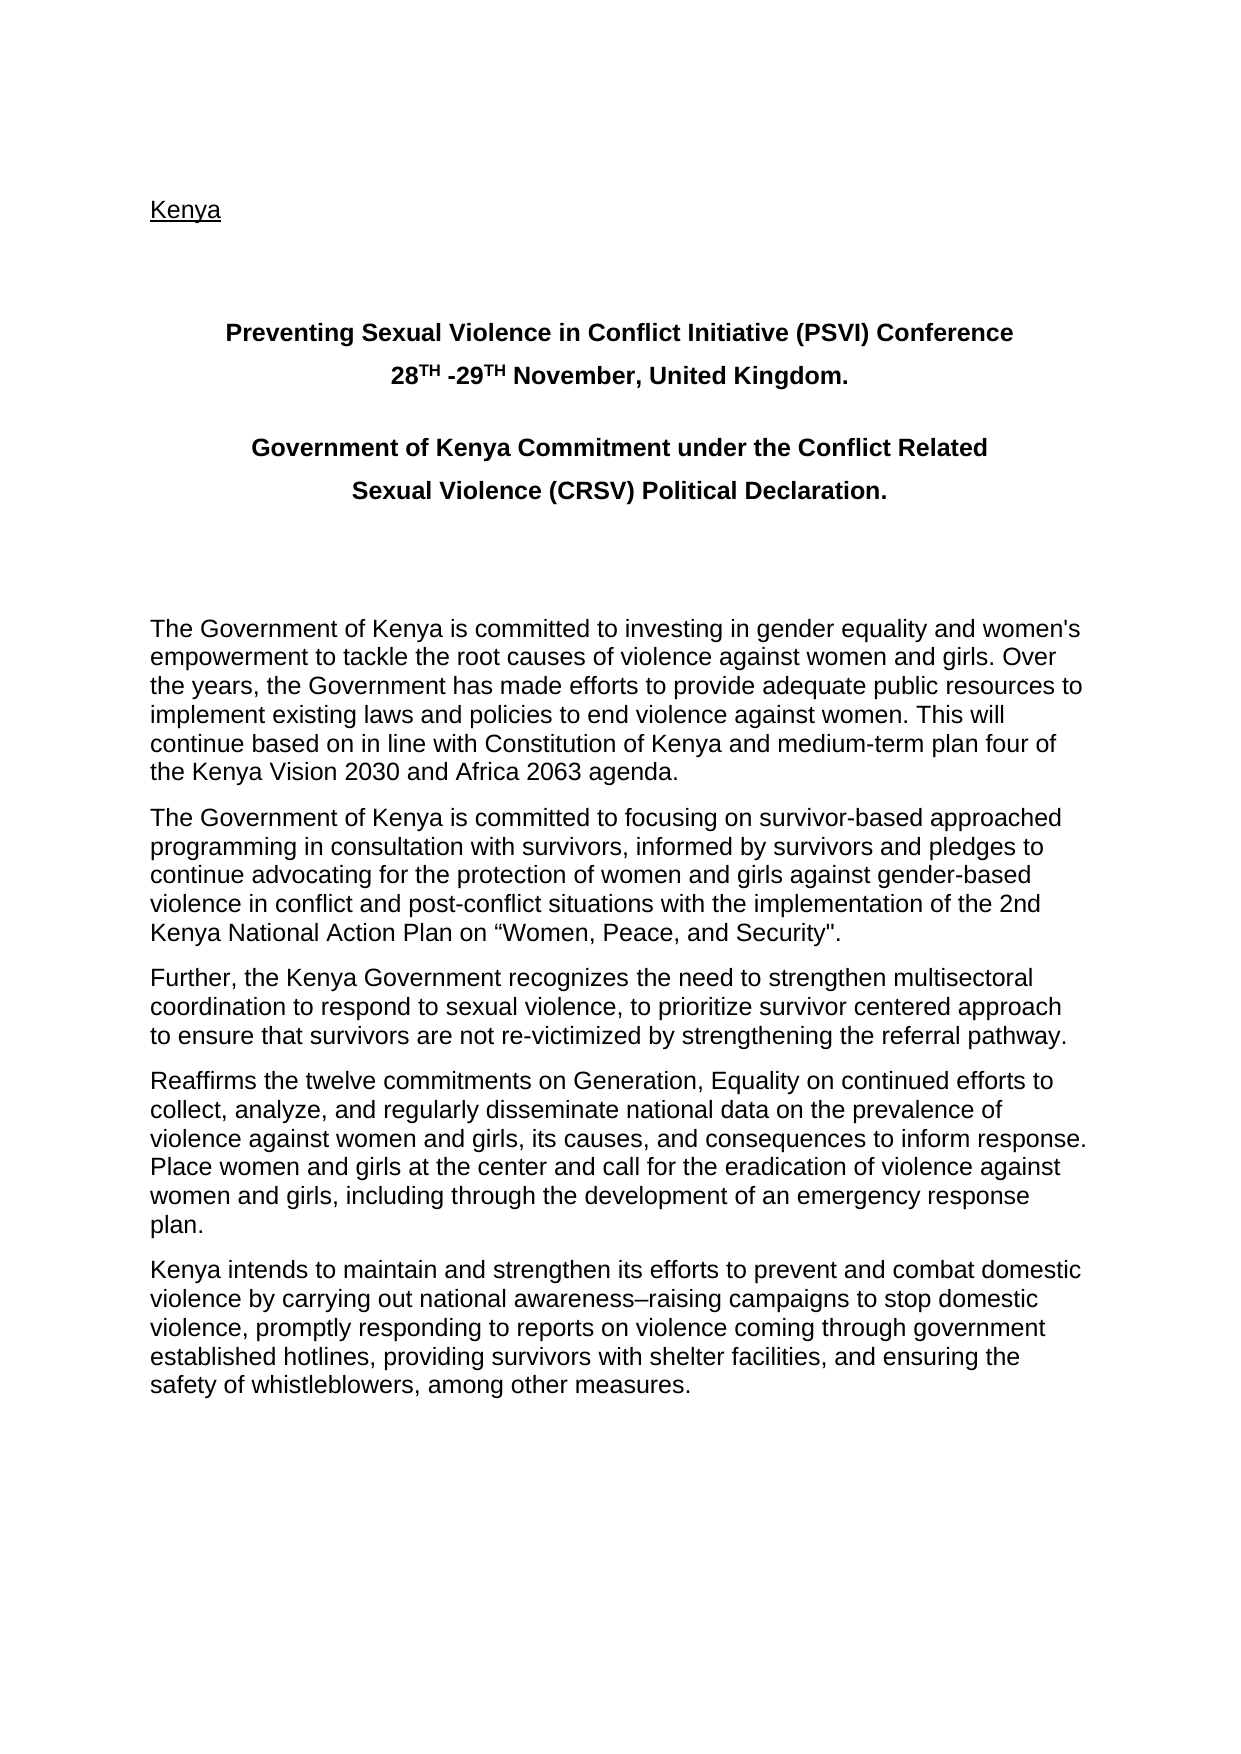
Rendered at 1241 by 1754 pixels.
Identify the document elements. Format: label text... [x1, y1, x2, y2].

text Reaffirms the twelve commitments on Generation, Equality on continued efforts to collect, analyze, and regularly disseminate national data on the prevalence of violence against women and girls, its causes, and consequences to inform response. Place women and girls at the center and call for the eradication of violence against women and girls, including through the development of an emergency response plan. [150, 1066, 1090, 1239]
text The Government of Kenya is committed to focusing on survivor-based approached programming in consultation with survivors, informed by survivors and pledges to continue advocating for the protection of women and girls against gender-based violence in conflict and post-conflict situations with the implementation of the 2nd Kenya National Action Plan on “Women, Peace, and Security". [150, 803, 1090, 947]
text Preventing Sexual Violence in Conflict Initiative (PSVI) Conference 28TH -29TH November, United Kingdom. [151, 254, 1089, 368]
text Kenya intends to maintain and strengthen its efforts to prevent and combat domestic violence by carrying out national awareness–raising campaigns to stop domestic violence, promptly responding to reports on violence coming through government established hotlines, providing survivors with shelter facilities, and ensuring the safety of whistleblowers, among other measures. [150, 1255, 1090, 1399]
text Government of Kenya Commitment under the Conflict Related Sexual Violence (CRSV) Political Declaration. [151, 368, 1089, 570]
text Further, the Kenya Government recognizes the need to strengthen multisectoral coordination to respond to sexual violence, to prioritize survivor centered approach to ensure that survivors are not re-victimized by strengthening the referral pathway. [150, 963, 1090, 1049]
text The Government of Kenya is committed to investing in gender equality and women's empowerment to tackle the root causes of violence against women and girls. Over the years, the Government has made efforts to provide adequate public resources to implement existing laws and policies to end violence against women. This will continue based on in line with Constitution of Kenya and medium-term plan four of the Kenya Vision 2030 and Africa 2063 agenda. [150, 614, 1090, 786]
text Kenya [150, 195, 1090, 224]
